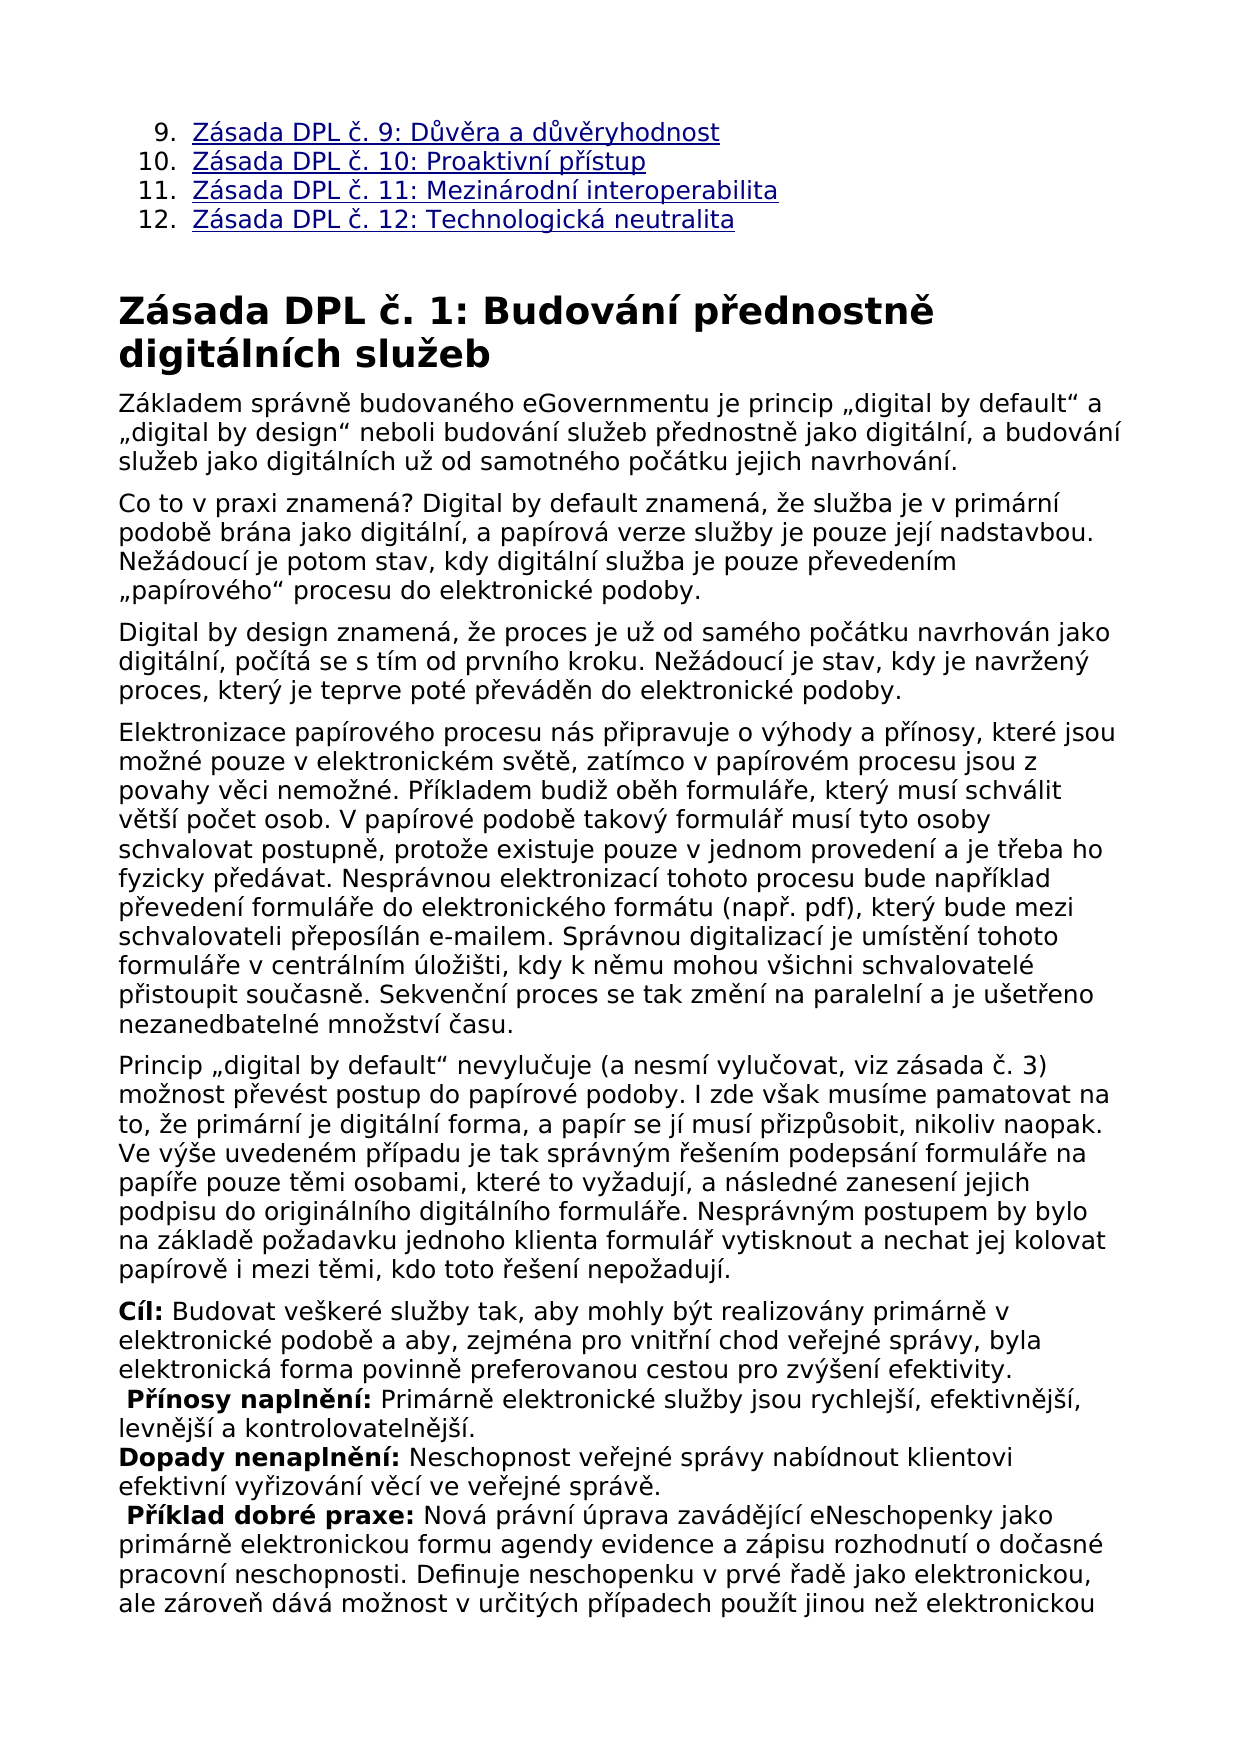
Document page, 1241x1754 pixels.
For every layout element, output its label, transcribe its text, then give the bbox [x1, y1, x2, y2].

text Princip „digital by default“ nevylučuje (a nesmí vylučovat, viz zásada č. 3) možnost převést postup do papírové podoby. I zde však musíme pamatovat na to, že primární je digitální forma, a papír se jí musí přizpůsobit, nikoliv naopak. Ve výše uvedeném případu je tak správným řešením podepsání formuláře na papíře pouze těmi osobami, které to vyžadují, a následné zanesení jejich podpisu do originálního digitálního formuláře. Nesprávným postupem by bylo na základě požadavku jednoho klienta formulář vytisknout a nechat jej kolovat papírově i mezi těmi, kdo toto řešení nepožadují. [118, 1052, 1122, 1285]
text Digital by design znamená, že proces je už od samého počátku navrhován jako digitální, počítá se s tím od prvního kroku. Nežádoucí je stav, kdy je navržený proces, který je teprve poté převáděn do elektronické podoby. [118, 618, 1122, 706]
list Zásada DPL č. 10: Proaktivní přístup [177, 147, 1122, 176]
text Základem správně budovaného eGovernmentu je princip „digital by default“ a „digital by design“ neboli budování služeb přednostně jako digitální, a budování služeb jako digitálních už od samotného počátku jejich navrhování. [118, 389, 1122, 477]
text Cíl: Budovat veškeré služby tak, aby mohly být realizovány primárně v elektronické podobě a aby, zejména pro vnitřní chod veřejné správy, byla elektronická forma povinně preferovanou cestou pro zvýšení efektivity. Přínosy naplnění: Primárně elektronické služby jsou rychlejší, efektivnější, levnější a kontrolovatelnější. Dopady nenaplnění: Neschopnost veřejné správy nabídnout klientovi efektivní vyřizování věcí ve veřejné správě. Příklad dobré praxe: Nová právní úprava zavádějící eNeschopenky jako primárně elektronickou formu agendy evidence a zápisu rozhodnutí o dočasné pracovní neschopnosti. Definuje neschopenku v prvé řadě jako elektronickou, ale zároveň dává možnost v určitých případech použít jinou než elektronickou [118, 1297, 1122, 1618]
text Elektronizace papírového procesu nás připravuje o výhody a přínosy, které jsou možné pouze v elektronickém světě, zatímco v papírovém procesu jsou z povahy věci nemožné. Příkladem budiž oběh formuláře, který musí schválit větší počet osob. V papírové podobě takový formulář musí tyto osoby schvalovat postupně, protože existuje pouze v jednom provedení a je třeba ho fyzicky předávat. Nesprávnou elektronizací tohoto procesu bude například převedení formuláře do elektronického formátu (např. pdf), který bude mezi schvalovateli přeposílán e-mailem. Správnou digitalizací je umístění tohoto formuláře v centrálním úložišti, kdy k němu mohou všichni schvalovatelé přistoupit současně. Sekvenční proces se tak změní na paralelní a je ušetřeno nezanedbatelné množství času. [118, 718, 1122, 1039]
text Co to v praxi znamená? Digital by default znamená, že služba je v primární podobě brána jako digitální, a papírová verze služby je pouze její nadstavbou. Nežádoucí je potom stav, kdy digitální služba je pouze převedením „papírového“ procesu do elektronické podoby. [118, 489, 1122, 606]
list Zásada DPL č. 9: Důvěra a důvěryhodnost [177, 118, 1122, 147]
list Zásada DPL č. 11: Mezinárodní interoperabilita [177, 176, 1122, 206]
subtitle Zásada DPL č. 1: Budování přednostně digitálních služeb [118, 289, 1122, 377]
list Zásada DPL č. 12: Technologická neutralita [177, 206, 1122, 235]
